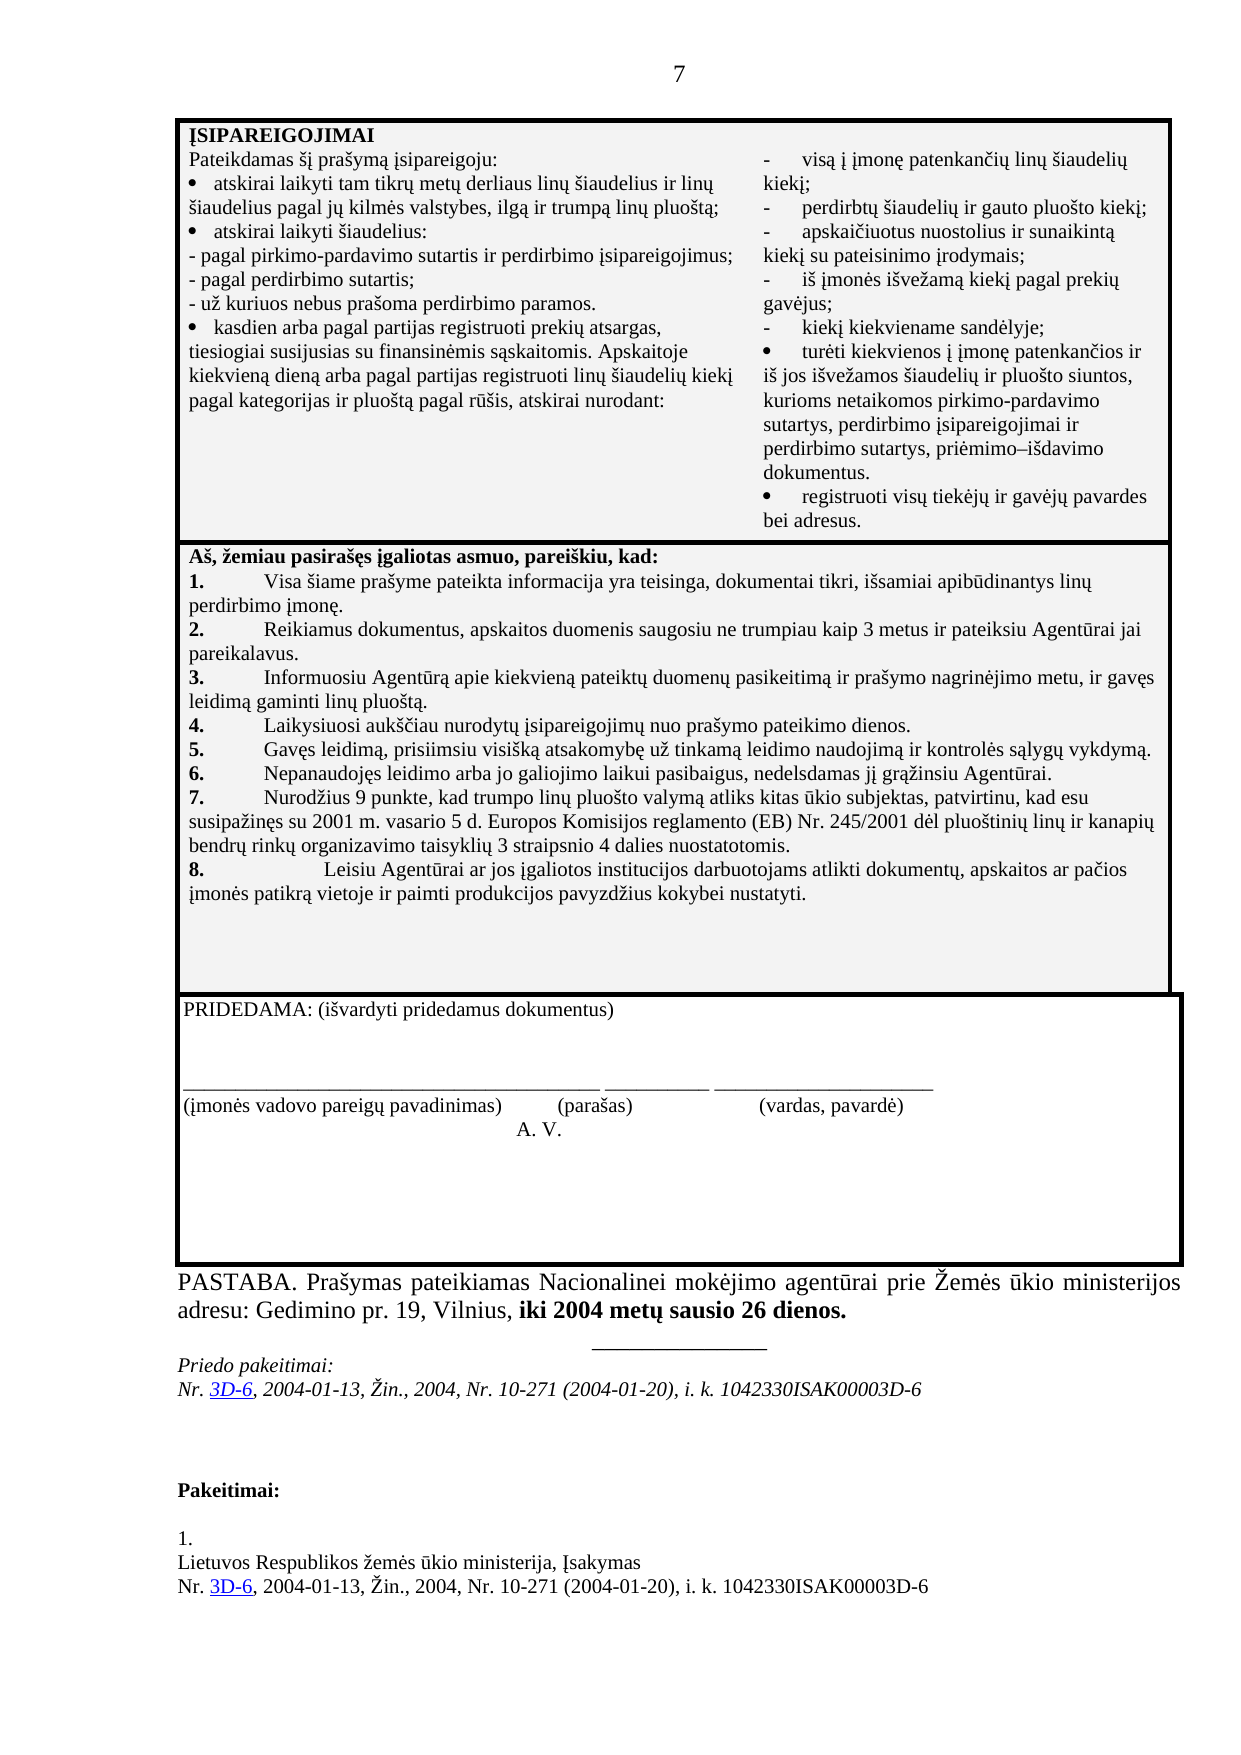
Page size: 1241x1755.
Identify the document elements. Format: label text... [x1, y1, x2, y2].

text Lietuvos Respublikos žemės ūkio ministerija, Įsakymas [177, 1550, 1181, 1574]
text Pakeitimai: [177, 1478, 1181, 1502]
table_cell Aš, žemiau pasirašęs įgaliotas asmuo, pareiškiu, kad: 1. Visa šiame prašyme pateikta informacija yra teisinga, dokumentai tikri, išsamiai apibūdinantys linų perdirbimo įmonę. 2. Reikiamus dokumentus, apskaitos duomenis saugosiu ne trumpiau kaip 3 metus ir pateiksiu Agentūrai jai pareikalavus. 3. Informuosiu Agentūrą apie kiekvieną pateiktų duomenų pasikeitimą ir prašymo nagrinėjimo metu, ir gavęs leidimą gaminti linų pluoštą. 4. Laikysiuosi aukščiau nurodytų įsipareigojimų nuo prašymo pateikimo dienos. 5. Gavęs leidimą, prisiimsiu visišką atsakomybę už tinkamą leidimo naudojimą ir kontrolės sąlygų vykdymą. 6. Nepanaudojęs leidimo arba jo galiojimo laikui pasibaigus, nedelsdamas jį grąžinsiu Agentūrai. 7. Nurodžius 9 punkte, kad trumpo linų pluošto valymą atliks kitas ūkio subjektas, patvirtinu, kad esu susipažinęs su 2001 m. vasario 5 d. Europos Komisijos reglamento (EB) Nr. 245/2001 dėl pluoštinių linų ir kanapių bendrų rinkų organizavimo taisyklių 3 straipsnio 4 dalies nuostatotomis. 8. Leisiu Agentūrai ar jos įgaliotos institucijos darbuotojams atlikti dokumentų, apskaitos ar pačios įmonės patikrą vietoje ir paimti produkcijos pavyzdžius kokybei nustatyti. [180, 545, 1168, 992]
text PASTABA. Prašymas pateikiamas Nacionalinei mokėjimo agentūrai prie Žemės ūkio ministerijos adresu: Gedimino pr. 19, Vilnius, iki 2004 metų sausio 26 dienos. [177, 1267, 1181, 1324]
table_cell ĮSIPAREIGOJIMAI Pateikdamas šį prašymą įsipareigoju:  atskirai laikyti tam tikrų metų derliaus linų šiaudelius ir linų šiaudelius pagal jų kilmės valstybes, ilgą ir trumpą linų pluoštą;  atskirai laikyti šiaudelius: - pagal pirkimo-pardavimo sutartis ir perdirbimo įsipareigojimus; - pagal perdirbimo sutartis; - už kuriuos nebus prašoma perdirbimo paramos.  kasdien arba pagal partijas registruoti prekių atsargas, tiesiogiai susijusias su finansinėmis sąskaitomis. Apskaitoje kiekvieną dieną arba pagal partijas registruoti linų šiaudelių kiekį pagal kategorijas ir pluoštą pagal rūšis, atskirai nurodant: [180, 123, 752, 540]
text Nr. 3D-6, 2004-01-13, Žin., 2004, Nr. 10-271 (2004-01-20), i. k. 1042330ISAK00003D-6 [177, 1377, 1181, 1401]
text 1. [177, 1526, 1181, 1550]
table_cell - visą į įmonę patenkančių linų šiaudelių kiekį; - perdirbtų šiaudelių ir gauto pluošto kiekį; - apskaičiuotus nuostolius ir sunaikintą kiekį su pateisinimo įrodymais; - iš įmonės išvežamą kiekį pagal prekių gavėjus; - kiekį kiekviename sandėlyje;  turėti kiekvienos į įmonę patenkančios ir iš jos išvežamos šiaudelių ir pluošto siuntos, kurioms netaikomos pirkimo-pardavimo sutartys, perdirbimo įsipareigojimai ir perdirbimo sutartys, priėmimo–išdavimo dokumentus.  registruoti visų tiekėjų ir gavėjų pavardes bei adresus. [752, 123, 1168, 540]
text Nr. 3D-6, 2004-01-13, Žin., 2004, Nr. 10-271 (2004-01-20), i. k. 1042330ISAK00003D-6 [177, 1574, 1181, 1598]
text ______________ [177, 1324, 1181, 1353]
text Priedo pakeitimai: [177, 1353, 1181, 1377]
table_cell PRIDEDAMA: (išvardyti pridedamus dokumentus) ________________________________________ __________ _____________________ (įmonės vadovo pareigų pavadinimas) (parašas) (vardas, pavardė) A. V. [180, 997, 1179, 1262]
table_cell [1172, 118, 1181, 540]
table_cell [1172, 540, 1181, 992]
